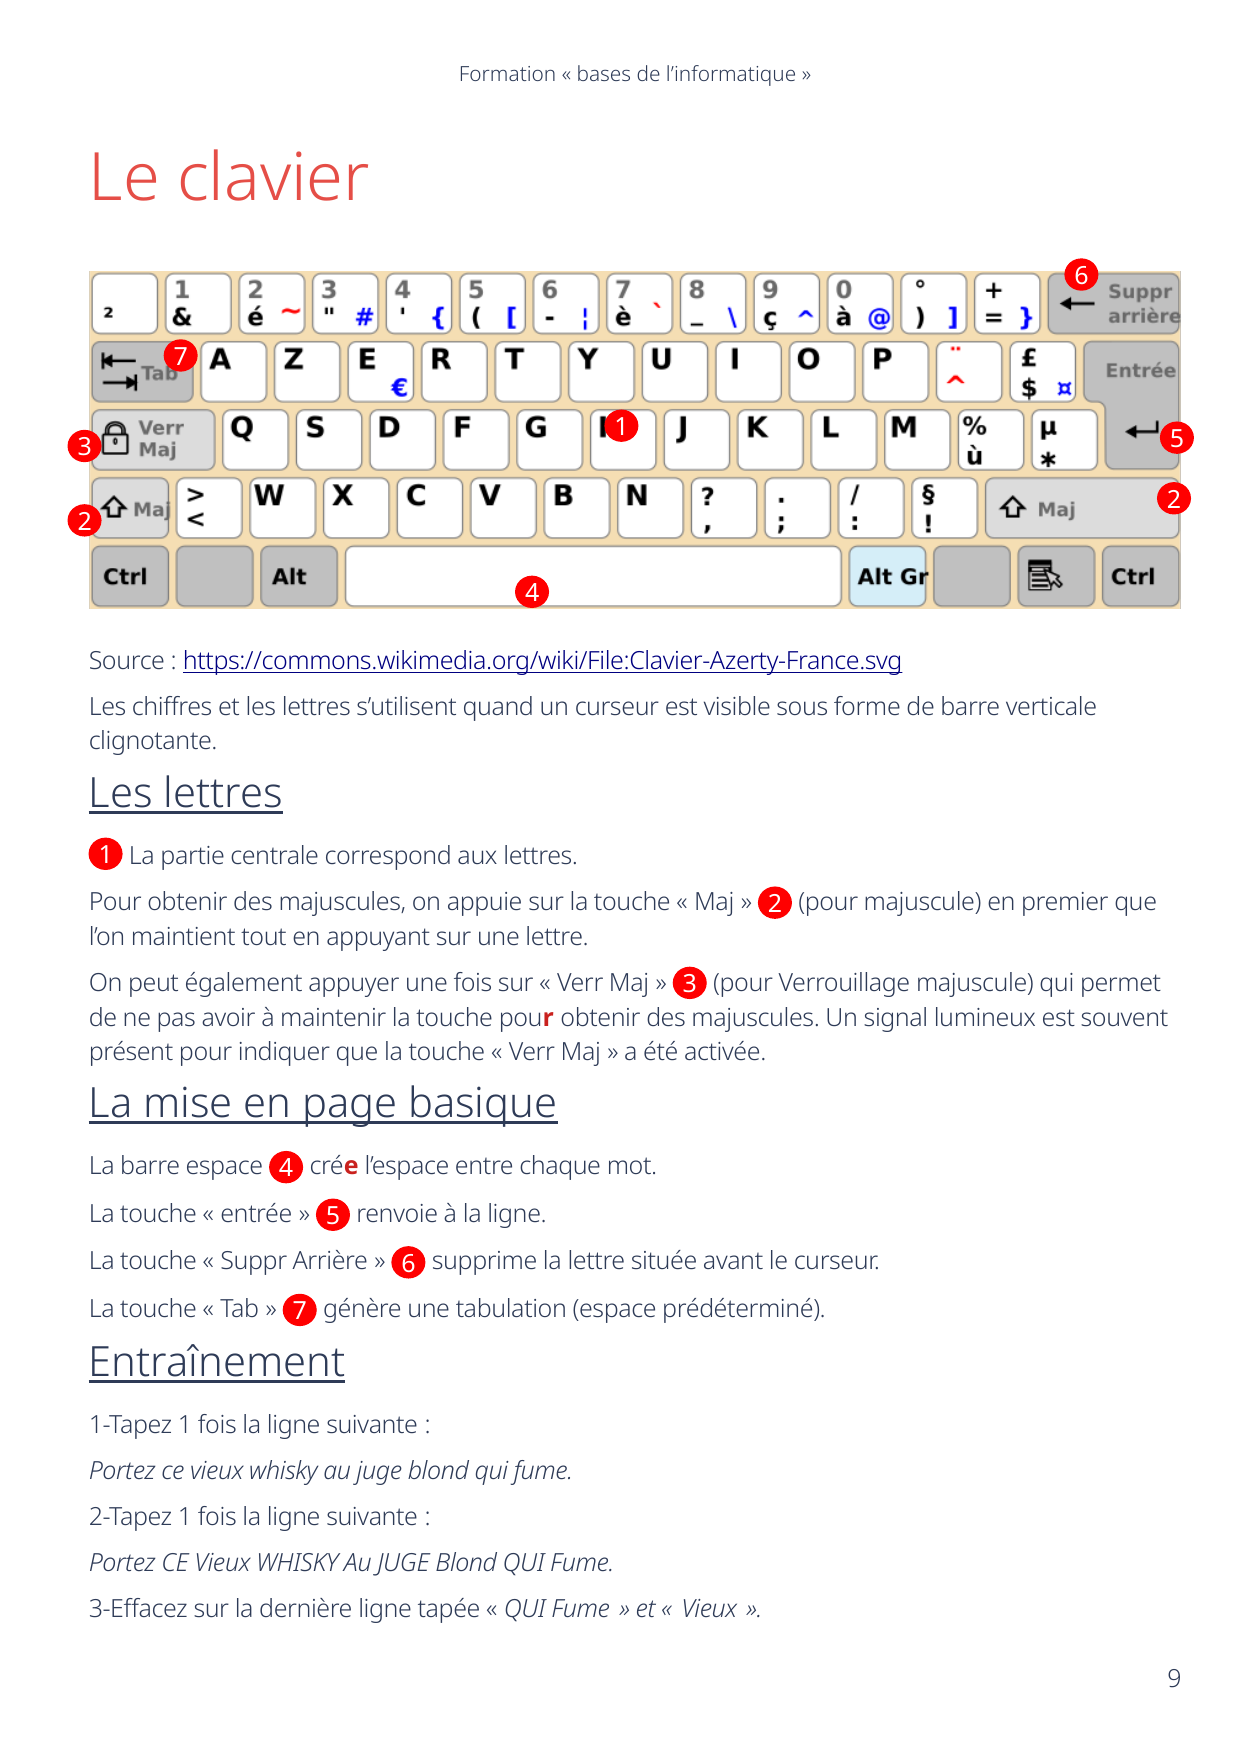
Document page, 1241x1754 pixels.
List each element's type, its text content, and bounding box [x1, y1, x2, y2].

text Portez ce vieux whisky au juge blond qui fume. [88, 1453, 1181, 1487]
picture [88, 271, 1182, 609]
text 1-Tapez 1 fois la ligne suivante : [88, 1407, 1181, 1441]
subtitle Le clavier [88, 129, 1181, 219]
subtitle Les lettres [88, 763, 1181, 819]
text La touche « Suppr Arrière » supprime la lettre située avant le curseur. [88, 1243, 1181, 1279]
text La partie centrale correspond aux lettres. [106, 837, 1181, 871]
text Portez CE Vieux WHISKY Au JUGE Blond QUI Fume. [88, 1544, 1181, 1578]
text 3-Effacez sur la dernière ligne tapée « QUI Fume » et « Vieux ». [88, 1590, 1181, 1624]
text 2-Tapez 1 fois la ligne suivante : [88, 1498, 1181, 1533]
subtitle Entraînement [88, 1332, 1181, 1389]
text La touche « Tab » génère une tabulation (espace prédéterminé). [88, 1291, 1181, 1326]
subtitle La mise en page basique [88, 1073, 1181, 1130]
text Source : https://commons.wikimedia.org/wiki/File:Clavier-Azerty-France.svg [88, 643, 1181, 677]
text La barre espace crée l’espace entre chaque mot. [88, 1148, 1181, 1183]
text On peut également appuyer une fois sur « Verr Maj » (pour Verrouillage majuscule) qui permet de ne pas avoir à maintenir la touche pour obtenir des majuscules. Un signal lumineux est souvent présent pour indiquer que la touche « Verr Maj » a été activée. [88, 965, 1181, 1067]
text Pour obtenir des majuscules, on appuie sur la touche « Maj » (pour majuscule) en premier que l’on maintient tout en appuyant sur une lettre. [88, 883, 1181, 953]
text Les chiffres et les lettres s’utilisent quand un curseur est visible sous forme de barre verticale clignotante. [88, 689, 1181, 757]
text La touche « entrée » renvoie à la ligne. [88, 1195, 1181, 1231]
